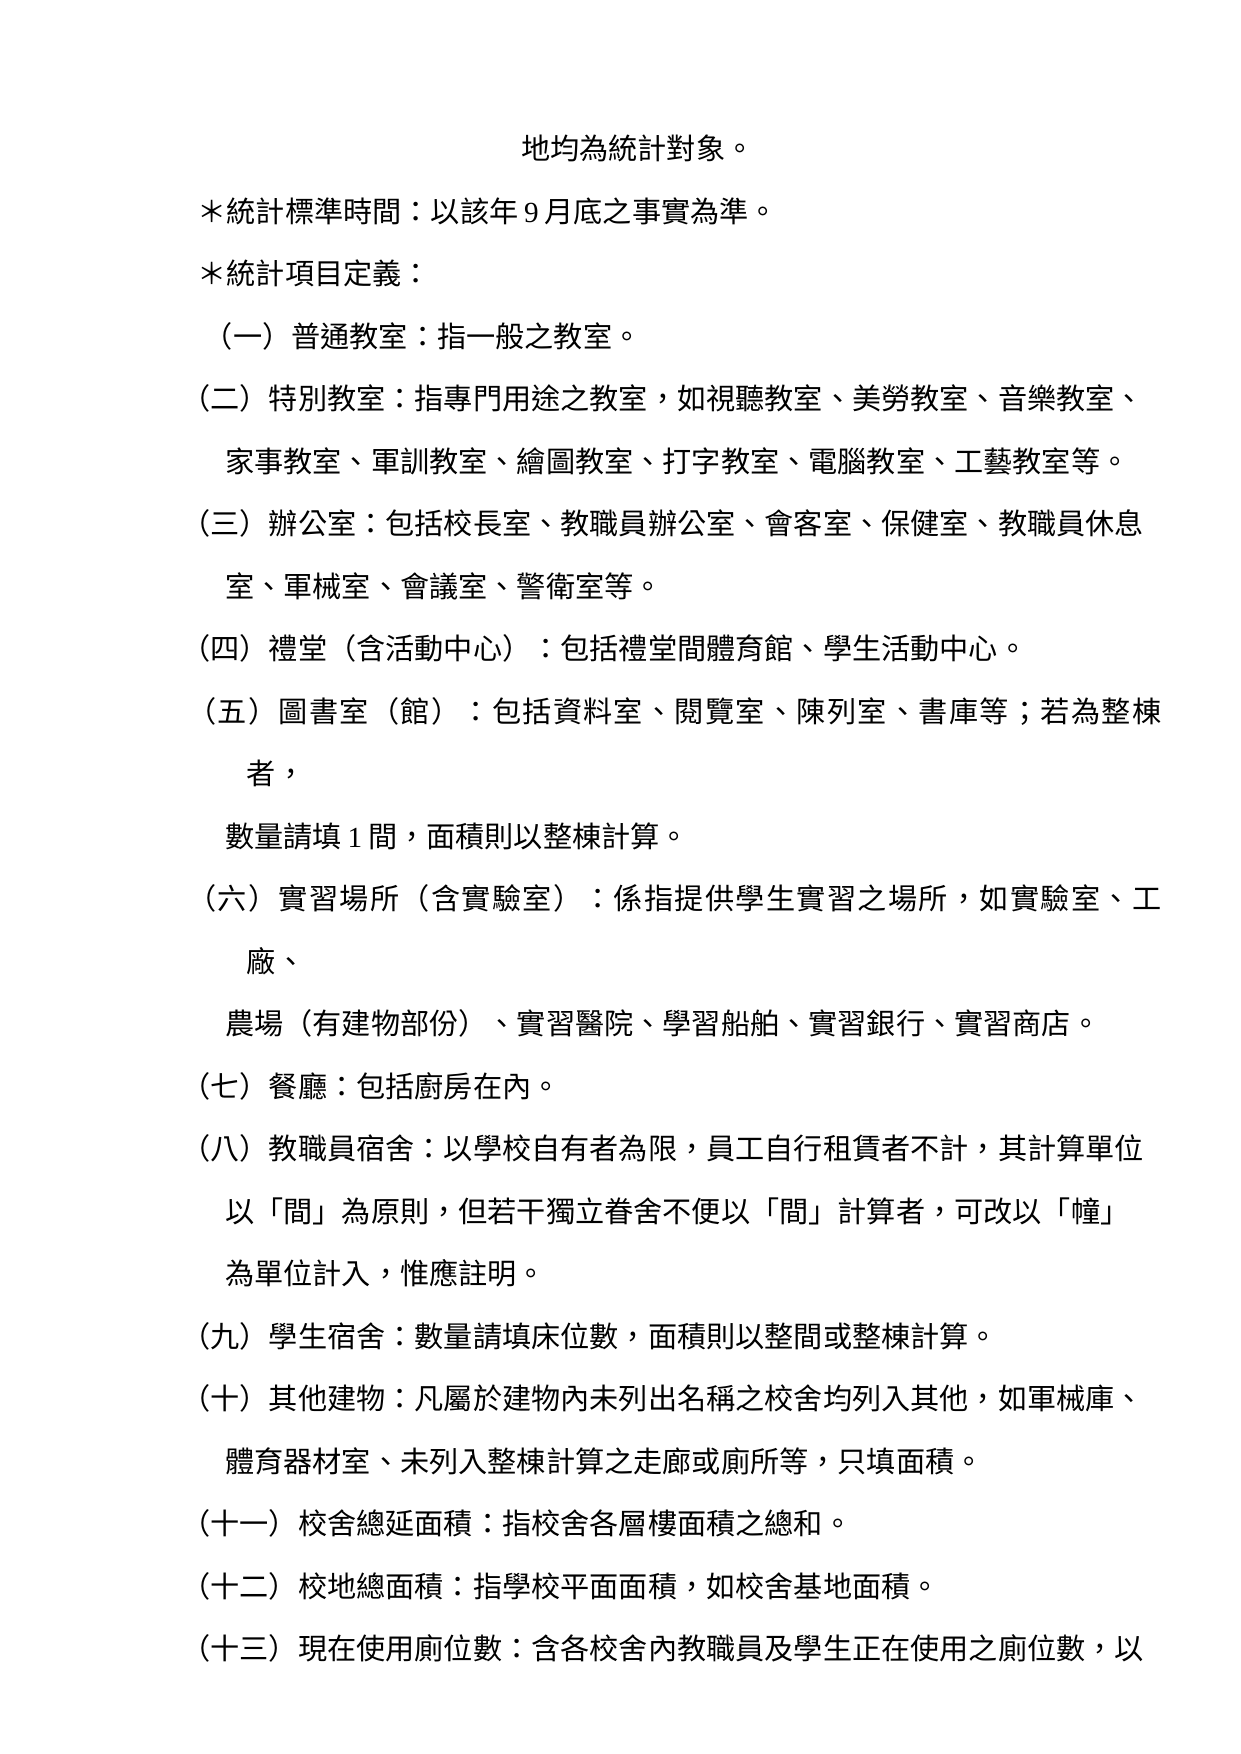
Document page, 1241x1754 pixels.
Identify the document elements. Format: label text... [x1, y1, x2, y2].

table_header 地均為統計對象。 ＊統計標準時間：以該年9月底之事實為準。 ＊統計項目定義： （一）普通教室：指一般之教室。 （二）特別教室：指專門用途之教室，如視聽教室、美勞教室、音樂教室、 家事教室、軍訓教室、繪圖教室、打字教室、電腦教室、工藝教室等。 （三）辦公室：包括校長室、教職員辦公室、會客室、保健室、教職員休息 室、軍械室、會議室、警衛室等。 （四）禮堂（含活動中心）：包括禮堂間體育館、學生活動中心。 （五）圖書室（館）：包括資料室、閱覽室、陳列室、書庫等；若為整棟者， 數量請填1間，面積則以整棟計算。 （六）實習場所（含實驗室）：係指提供學生實習之場所，如實驗室、工廠、 農場（有建物部份）、實習醫院、學習船舶、實習銀行、實習商店。 （七）餐廳：包括廚房在內。 （八）教職員宿舍：以學校自有者為限，員工自行租賃者不計，其計算單位 以「間」為原則，但若干獨立眷舍不便以「間」計算者，可改以「幢」 為單位計入，惟應註明。 （九）學生宿舍：數量請填床位數，面積則以整間或整棟計算。 （十）其他建物：凡屬於建物內未列出名稱之校舍均列入其他，如軍械庫、 體育器材室、未列入整棟計算之走廊或廁所等，只填面積。 （十一）校舍總延面積：指校舍各層樓面積之總和。 （十二）校地總面積：指學校平面面積，如校舍基地面積。 （十三）現在使用廁位數：含各校舍內教職員及學生正在使用之廁位數，以 [157, 105, 1193, 1668]
